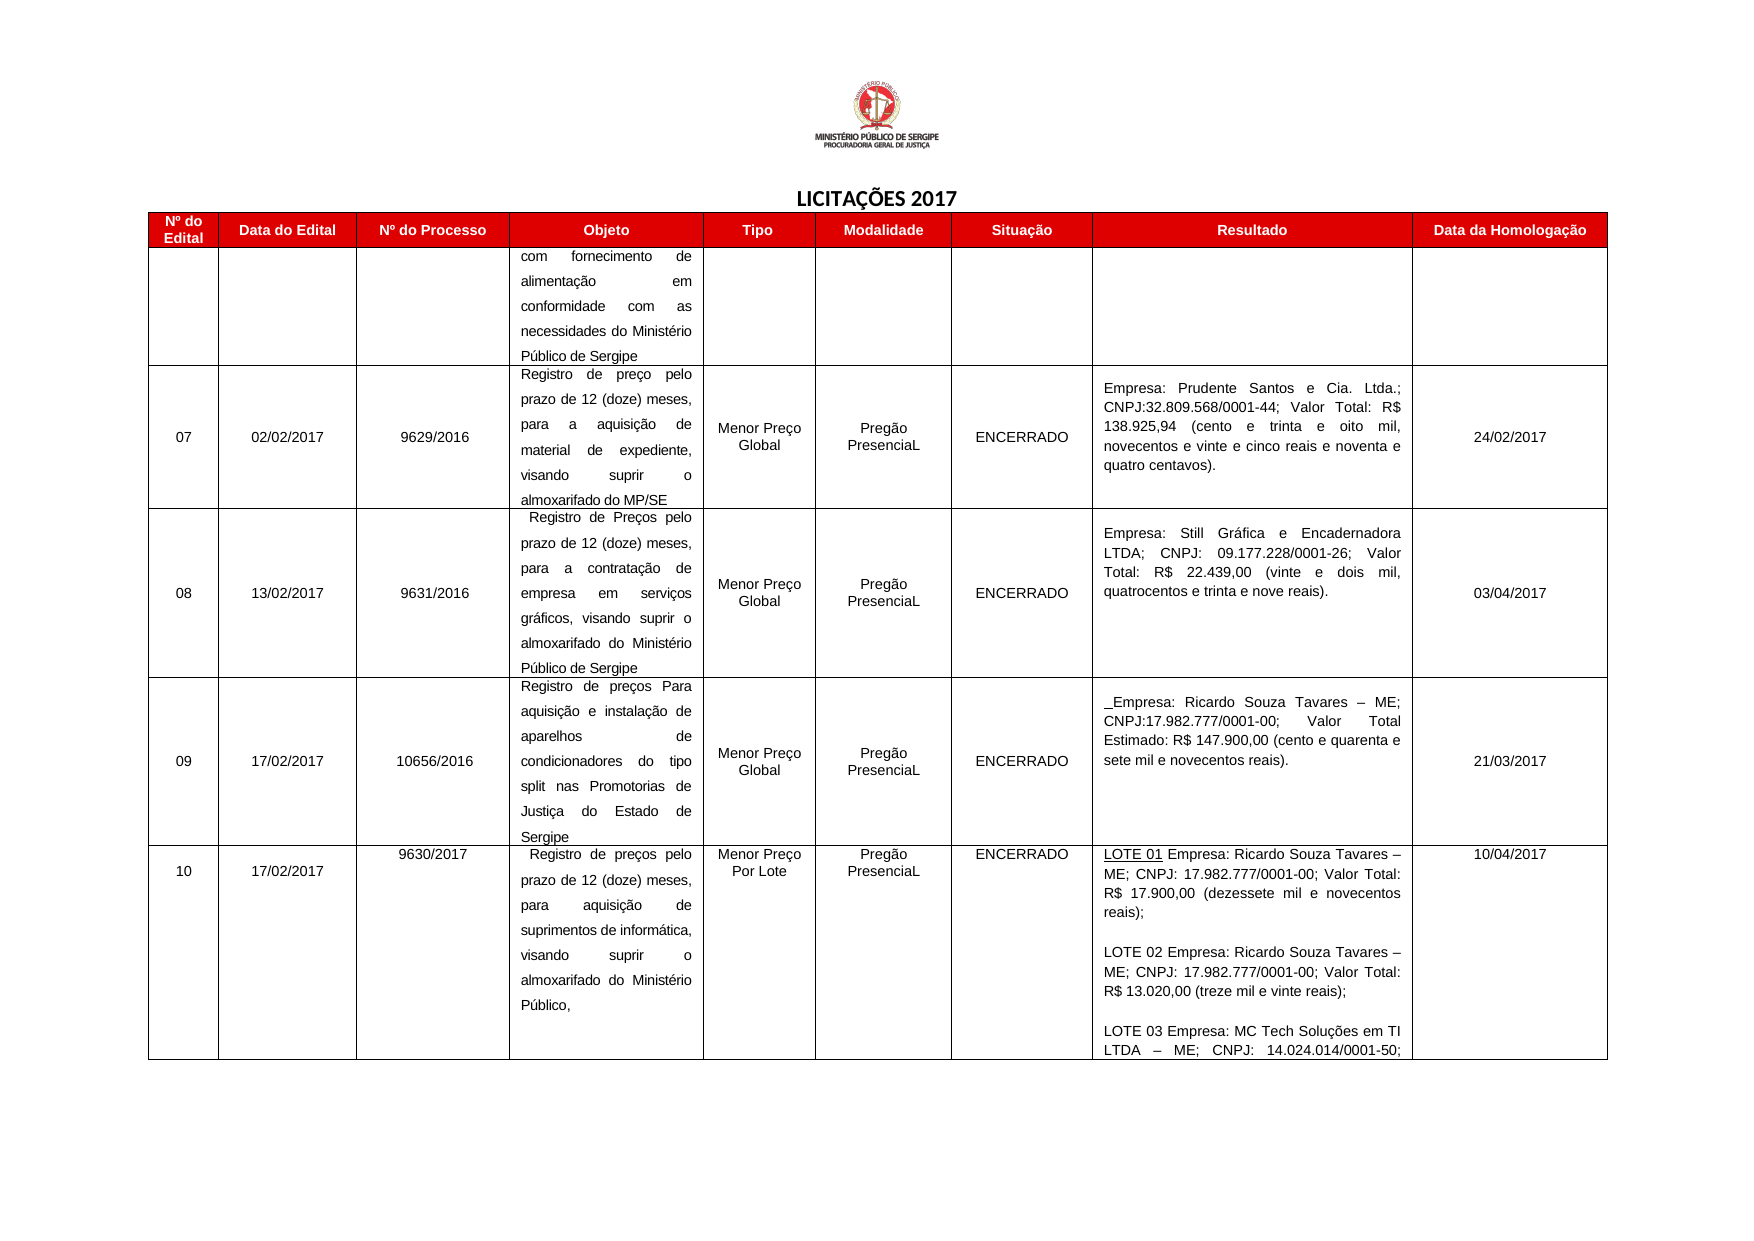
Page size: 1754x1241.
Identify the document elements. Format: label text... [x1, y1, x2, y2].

table_cell Pregão PresenciaL [816, 509, 951, 677]
table_header Nº do Processo [357, 213, 509, 247]
table_header Objeto [510, 213, 703, 247]
table_cell Menor Preço Global [704, 509, 815, 677]
table_cell [952, 248, 1092, 365]
table_cell LOTE 01 Empresa: Ricardo Souza Tavares – ME; CNPJ: 17.982.777/0001-00; Valor Total: R$ 17.900,00 (dezessete mil e novecentos reais); LOTE 02 Empresa: Ricardo Souza Tavares – ME; CNPJ: 17.982.777/0001-00; Valor Total: R$ 13.020,00 (treze mil e vinte reais); LOTE 03 Empresa: MC Tech Soluções em TI LTDA – ME; CNPJ: 14.024.014/0001-50; [1093, 846, 1412, 1059]
table_cell 9629/2016 [357, 366, 509, 508]
table_cell [219, 248, 356, 365]
table_cell Registro de preço pelo prazo de 12 (doze) meses, para a aquisição de material de expediente, visando suprir o almoxarifado do MP/SE [510, 366, 703, 508]
table_cell 10 [149, 846, 218, 1059]
table_cell 03/04/2017 [1413, 509, 1607, 677]
table_cell ENCERRADO [952, 846, 1092, 1059]
table_cell [1413, 248, 1607, 365]
table_cell 9631/2016 [357, 509, 509, 677]
table_cell Empresa: Prudente Santos e Cia. Ltda.; CNPJ:32.809.568/0001-44; Valor Total: R$ 138.925,94 (cento e trinta e oito mil, novecentos e vinte e cinco reais e noventa e quatro centavos). [1093, 366, 1412, 508]
table_cell Registro de preços Para aquisição e instalação de aparelhos de condicionadores do tipo split nas Promotorias de Justiça do Estado de Sergipe [510, 678, 703, 845]
table_header Data da Homologação [1413, 213, 1607, 247]
table_cell Pregão PresenciaL [816, 366, 951, 508]
table_cell Empresa: Still Gráfica e Encadernadora LTDA; CNPJ: 09.177.228/0001-26; Valor Total: R$ 22.439,00 (vinte e dois mil, quatrocentos e trinta e nove reais). [1093, 509, 1412, 677]
table_cell 17/02/2017 [219, 678, 356, 845]
table_cell Empresa: Ricardo Souza Tavares – ME; CNPJ:17.982.777/0001-00; Valor Total Estimado: R$ 147.900,00 (cento e quarenta e sete mil e novecentos reais). [1093, 678, 1412, 845]
table_cell [357, 248, 509, 365]
table_cell [816, 248, 951, 365]
table_cell Menor Preço Global [704, 678, 815, 845]
table_cell 08 [149, 509, 218, 677]
table_cell [149, 248, 218, 365]
table_cell 07 [149, 366, 218, 508]
table_header Resultado [1093, 213, 1412, 247]
table_cell 17/02/2017 [219, 846, 356, 1059]
table_cell 21/03/2017 [1413, 678, 1607, 845]
table_header Tipo [704, 213, 815, 247]
table_cell Pregão PresenciaL [816, 678, 951, 845]
table_cell Menor Preço Global [704, 366, 815, 508]
table_header Data do Edital [219, 213, 356, 247]
table_cell ENCERRADO [952, 678, 1092, 845]
table_cell Registro de Preços pelo prazo de 12 (doze) meses, para a contratação de empresa em serviços gráficos, visando suprir o almoxarifado do Ministério Público de Sergipe [510, 509, 703, 677]
picture [815, 81, 939, 149]
table_header Nº do Edital [149, 213, 218, 247]
table_cell 10656/2016 [357, 678, 509, 845]
table_cell com fornecimento de alimentação em conformidade com as necessidades do Ministério Público de Sergipe [510, 248, 703, 365]
table_cell 10/04/2017 [1413, 846, 1607, 1059]
table_cell [704, 248, 815, 365]
table_header Modalidade [816, 213, 951, 247]
table_cell ENCERRADO [952, 366, 1092, 508]
table_cell Menor Preço Por Lote [704, 846, 815, 1059]
table_cell [1093, 248, 1412, 365]
table_header Situação [952, 213, 1092, 247]
table_cell Registro de preços pelo prazo de 12 (doze) meses, para aquisição de suprimentos de informática, visando suprir o almoxarifado do Ministério Público, [510, 846, 703, 1059]
table_cell 02/02/2017 [219, 366, 356, 508]
table_cell ENCERRADO [952, 509, 1092, 677]
table_cell 09 [149, 678, 218, 845]
table_cell 24/02/2017 [1413, 366, 1607, 508]
table_cell 9630/2017 [357, 846, 509, 1059]
table_cell Pregão PresenciaL [816, 846, 951, 1059]
table_cell 13/02/2017 [219, 509, 356, 677]
